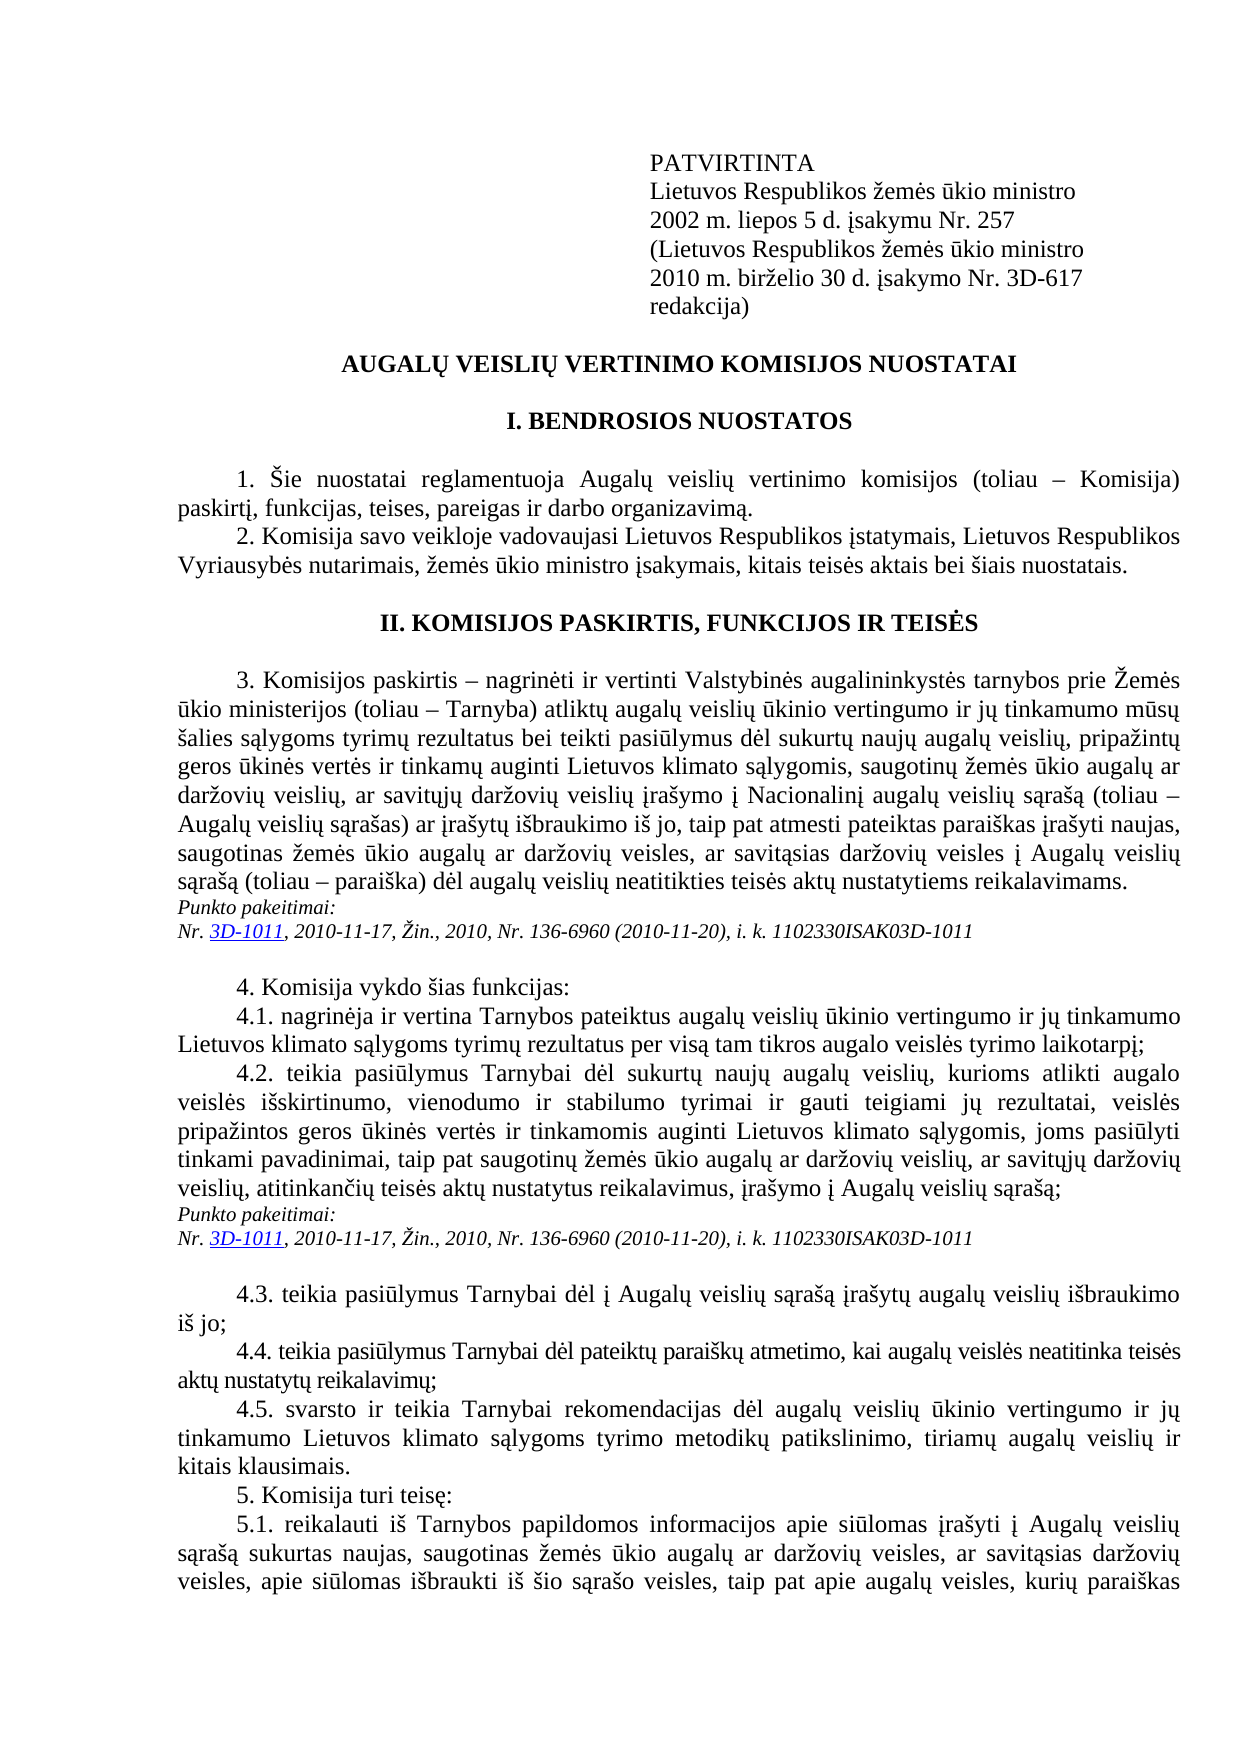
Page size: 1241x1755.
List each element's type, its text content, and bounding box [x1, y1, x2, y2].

text (Lietuvos Respublikos žemės ūkio ministro [649, 234, 1181, 263]
text 4.1. nagrinėja ir vertina Tarnybos pateiktus augalų veislių ūkinio vertingumo ir jų tinkamumo Lietuvos klimato sąlygoms tyrimų rezultatus per visą tam tikros augalo veislės tyrimo laikotarpį; [177, 1001, 1181, 1058]
text 2. Komisija savo veikloje vadovaujasi Lietuvos Respublikos įstatymais, Lietuvos Respublikos Vyriausybės nutarimais, žemės ūkio ministro įsakymais, kitais teisės aktais bei šiais nuostatais. [177, 521, 1181, 579]
text 3. Komisijos paskirtis – nagrinėti ir vertinti Valstybinės augalininkystės tarnybos prie Žemės ūkio ministerijos (toliau – Tarnyba) atliktų augalų veislių ūkinio vertingumo ir jų tinkamumo mūsų šalies sąlygoms tyrimų rezultatus bei teikti pasiūlymus dėl sukurtų naujų augalų veislių, pripažintų geros ūkinės vertės ir tinkamų auginti Lietuvos klimato sąlygomis, saugotinų žemės ūkio augalų ar daržovių veislių, ar savitųjų daržovių veislių įrašymo į Nacionalinį augalų veislių sąrašą (toliau – Augalų veislių sąrašas) ar įrašytų išbraukimo iš jo, taip pat atmesti pateiktas paraiškas įrašyti naujas, saugotinas žemės ūkio augalų ar daržovių veisles, ar savitąsias daržovių veisles į Augalų veislių sąrašą (toliau – paraiška) dėl augalų veislių neatitikties teisės aktų nustatytiems reikalavimams. [177, 665, 1181, 895]
text 4.3. teikia pasiūlymus Tarnybai dėl į Augalų veislių sąrašą įrašytų augalų veislių išbraukimo iš jo; [177, 1279, 1181, 1336]
text Punkto pakeitimai: [177, 895, 1181, 919]
text 1. Šie nuostatai reglamentuoja Augalų veislių vertinimo komisijos (toliau – Komisija) paskirtį, funkcijas, teises, pareigas ir darbo organizavimą. [177, 464, 1181, 521]
text 5.1. reikalauti iš Tarnybos papildomos informacijos apie siūlomas įrašyti į Augalų veislių sąrašą sukurtas naujas, saugotinas žemės ūkio augalų ar daržovių veisles, ar savitąsias daržovių veisles, apie siūlomas išbraukti iš šio sąrašo veisles, taip pat apie augalų veisles, kurių paraiškas [177, 1509, 1181, 1595]
text 2002 m. liepos 5 d. įsakymu Nr. 257 [649, 205, 1181, 234]
text 4.2. teikia pasiūlymus Tarnybai dėl sukurtų naujų augalų veislių, kurioms atlikti augalo veislės išskirtinumo, vienodumo ir stabilumo tyrimai ir gauti teigiami jų rezultatai, veislės pripažintos geros ūkinės vertės ir tinkamomis auginti Lietuvos klimato sąlygomis, joms pasiūlyti tinkami pavadinimai, taip pat saugotinų žemės ūkio augalų ar daržovių veislių, ar savitųjų daržovių veislių, atitinkančių teisės aktų nustatytus reikalavimus, įrašymo į Augalų veislių sąrašą; [177, 1058, 1181, 1202]
text AUGALŲ VEISLIŲ VERTINIMO KOMISIJOS NUOSTATAI [177, 349, 1181, 378]
text Punkto pakeitimai: [177, 1202, 1181, 1226]
text redakcija) [649, 291, 1181, 320]
text Lietuvos Respublikos žemės ūkio ministro [649, 176, 1181, 205]
text I. BENDROSIOS NUOSTATOS [177, 406, 1181, 435]
text 2010 m. birželio 30 d. įsakymo Nr. 3D-617 [649, 263, 1181, 291]
text 4.4. teikia pasiūlymus Tarnybai dėl pateiktų paraiškų atmetimo, kai augalų veislės neatitinka teisės aktų nustatytų reikalavimų; [177, 1336, 1181, 1394]
text PATVIRTINTA [649, 148, 1181, 176]
text Nr. 3D-1011, 2010-11-17, Žin., 2010, Nr. 136-6960 (2010-11-20), i. k. 1102330ISAK03D-1011 [177, 1226, 1181, 1250]
text Nr. 3D-1011, 2010-11-17, Žin., 2010, Nr. 136-6960 (2010-11-20), i. k. 1102330ISAK03D-1011 [177, 919, 1181, 943]
text 4.5. svarsto ir teikia Tarnybai rekomendacijas dėl augalų veislių ūkinio vertingumo ir jų tinkamumo Lietuvos klimato sąlygoms tyrimo metodikų patikslinimo, tiriamų augalų veislių ir kitais klausimais. [177, 1394, 1181, 1480]
text 5. Komisija turi teisę: [177, 1480, 1181, 1509]
text II. KOMISIJOS PASKIRTIS, FUNKCIJOS IR TEISĖS [177, 608, 1181, 636]
text 4. Komisija vykdo šias funkcijas: [177, 972, 1181, 1001]
